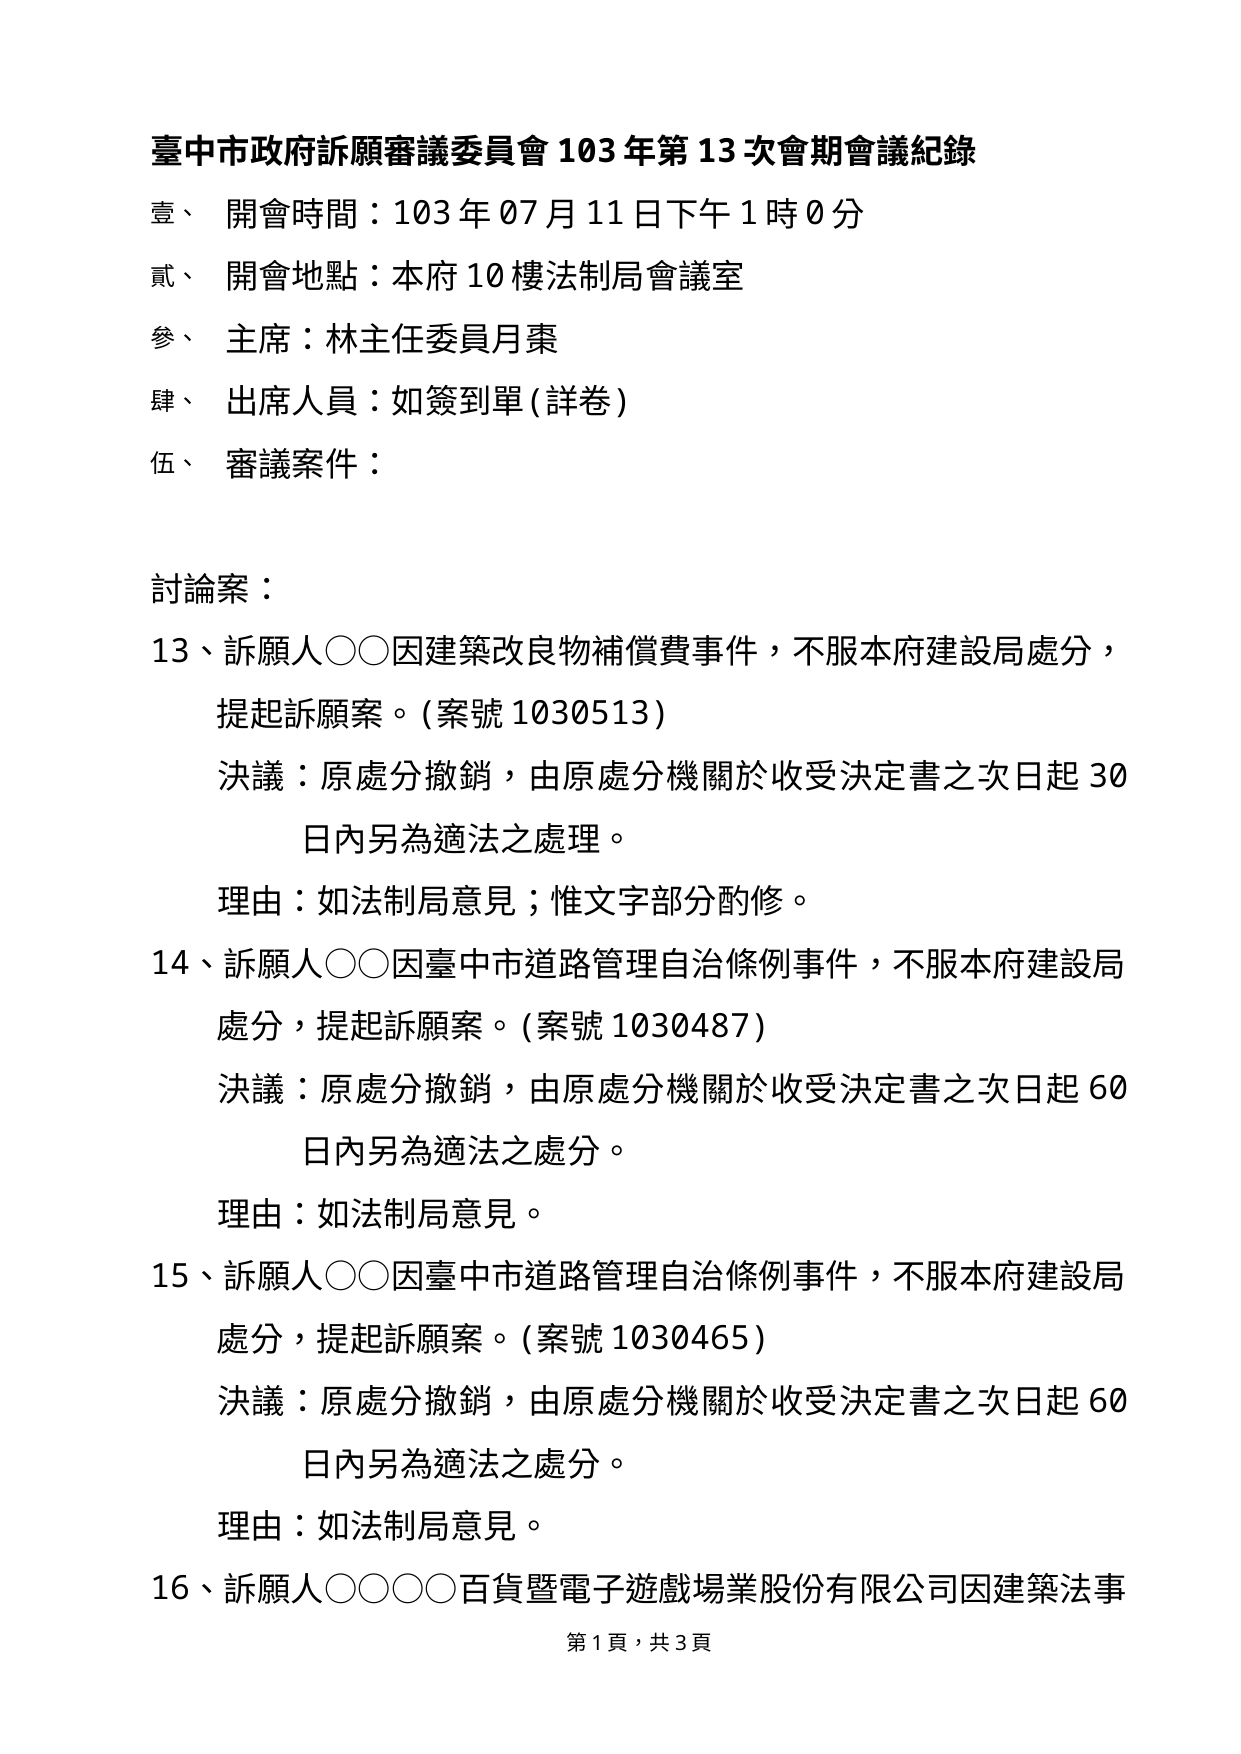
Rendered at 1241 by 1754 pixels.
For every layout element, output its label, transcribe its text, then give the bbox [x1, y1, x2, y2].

list 出席人員：如簽到單(詳卷) [150, 358, 1128, 420]
text 臺中市政府訴願審議委員會103年第13次會期會議紀錄 [150, 108, 1128, 170]
text 決議：原處分撤銷，由原處分機關於收受決定書之次日起30日內另為適法之處理。 [217, 733, 1128, 858]
text 理由：如法制局意見；惟文字部分酌修。 [217, 858, 1128, 920]
text 15、訴願人○○因臺中市道路管理自治條例事件，不服本府建設局處分，提起訴願案。(案號1030465) [150, 1233, 1128, 1358]
text 決議：原處分撤銷，由原處分機關於收受決定書之次日起60日內另為適法之處分。 [217, 1358, 1128, 1483]
text 14、訴願人○○因臺中市道路管理自治條例事件，不服本府建設局處分，提起訴願案。(案號1030487) [150, 920, 1128, 1045]
list 審議案件： [150, 420, 1128, 483]
text 理由：如法制局意見。 [217, 1170, 1128, 1233]
text 13、訴願人○○因建築改良物補償費事件，不服本府建設局處分，提起訴願案。(案號1030513) [150, 608, 1128, 733]
text 理由：如法制局意見。 [217, 1483, 1128, 1545]
list 主席：林主任委員月棗 [150, 295, 1128, 358]
text 討論案： [150, 545, 1128, 608]
list 開會地點：本府10樓法制局會議室 [150, 233, 1128, 295]
text 決議：原處分撤銷，由原處分機關於收受決定書之次日起60日內另為適法之處分。 [217, 1045, 1128, 1170]
list 開會時間：103年07月11日下午1時0分 [150, 170, 1128, 233]
text 16、訴願人○○○○百貨暨電子遊戲場業股份有限公司因建築法事 [150, 1545, 1128, 1608]
